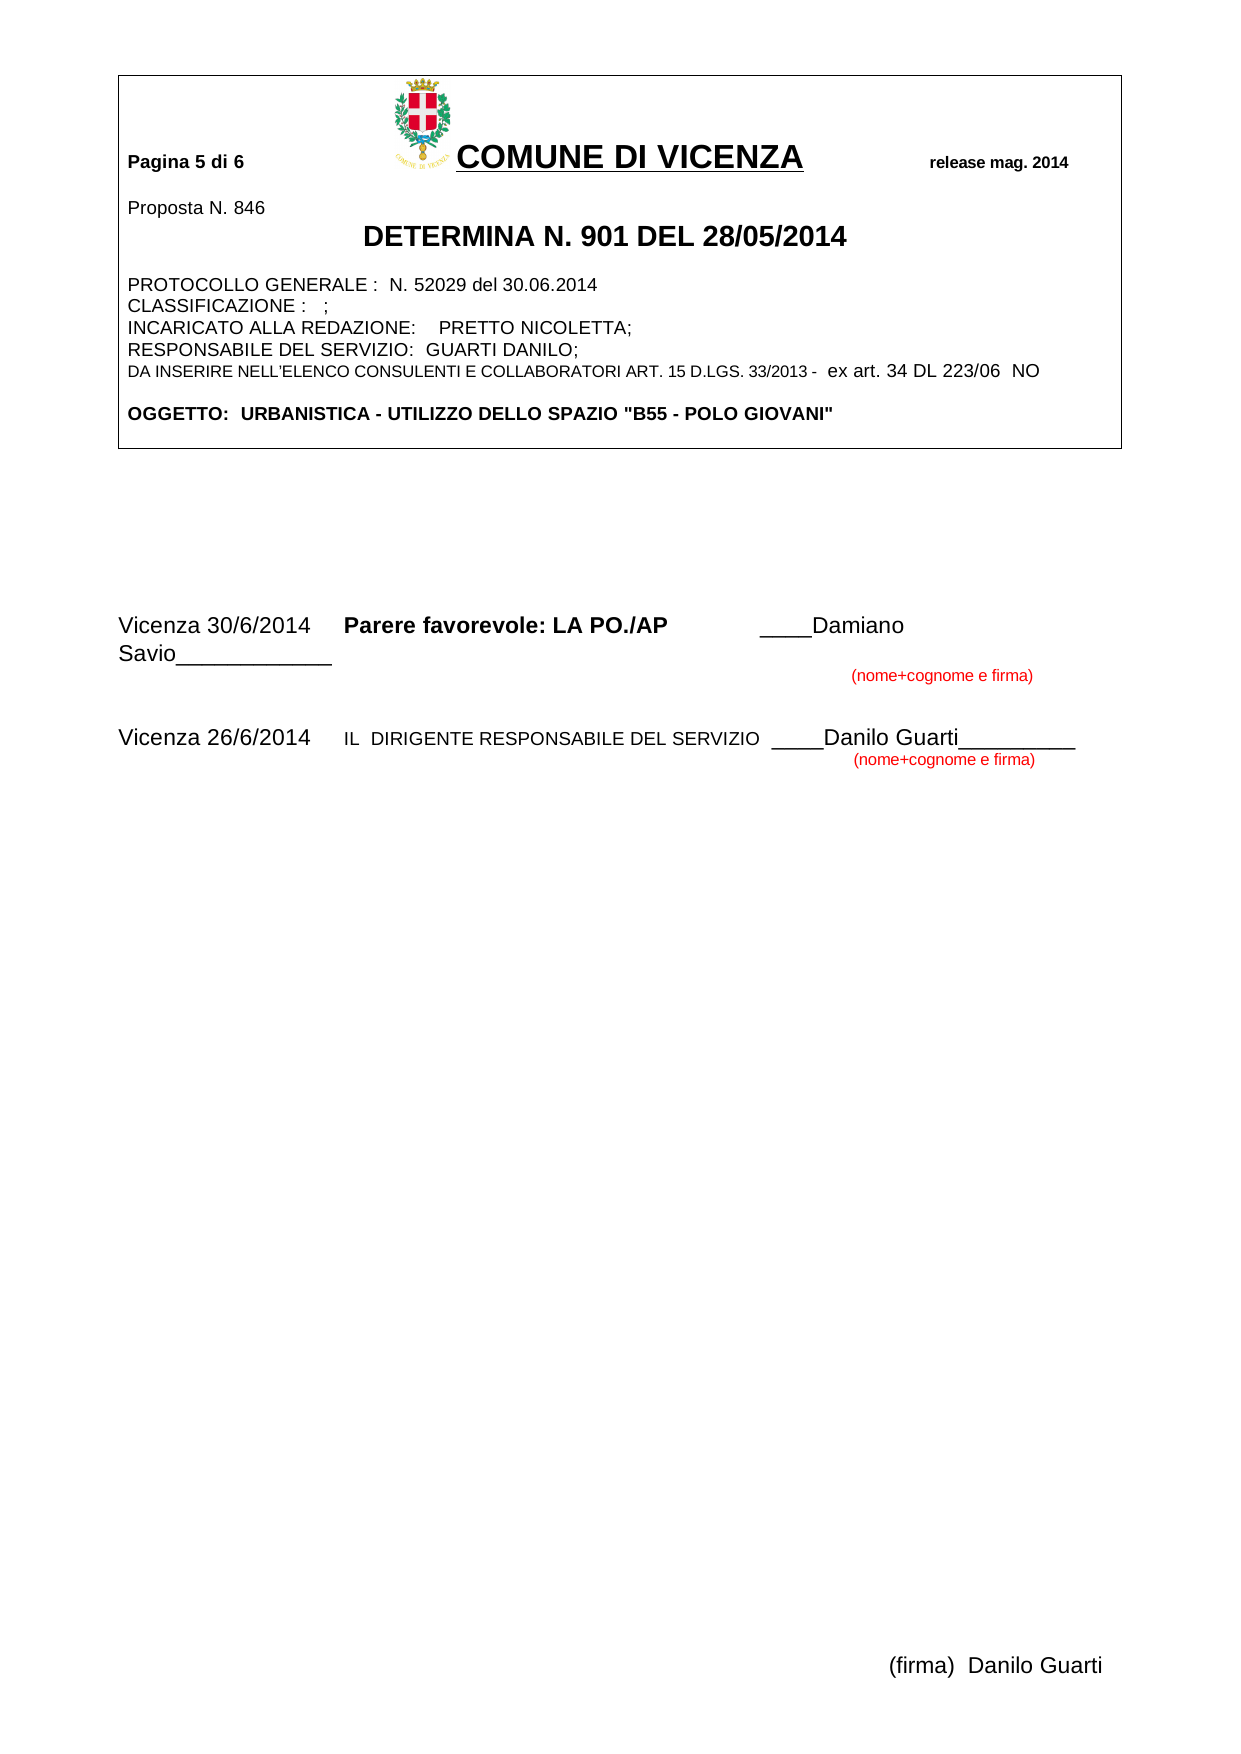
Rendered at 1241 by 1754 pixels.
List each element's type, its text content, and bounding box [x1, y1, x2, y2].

picture [394, 78, 451, 169]
text Vicenza 26/6/2014 IL DIRIGENTE RESPONSABILE DEL SERVIZIO ____Danilo Guarti_________ [118, 723, 1122, 750]
text Vicenza 30/6/2014 Parere favorevole: LA PO./AP ____Damiano Savio____________ [118, 612, 1122, 666]
text (nome+cognome e firma) [118, 666, 1122, 685]
text (nome+cognome e firma) [118, 750, 1122, 769]
